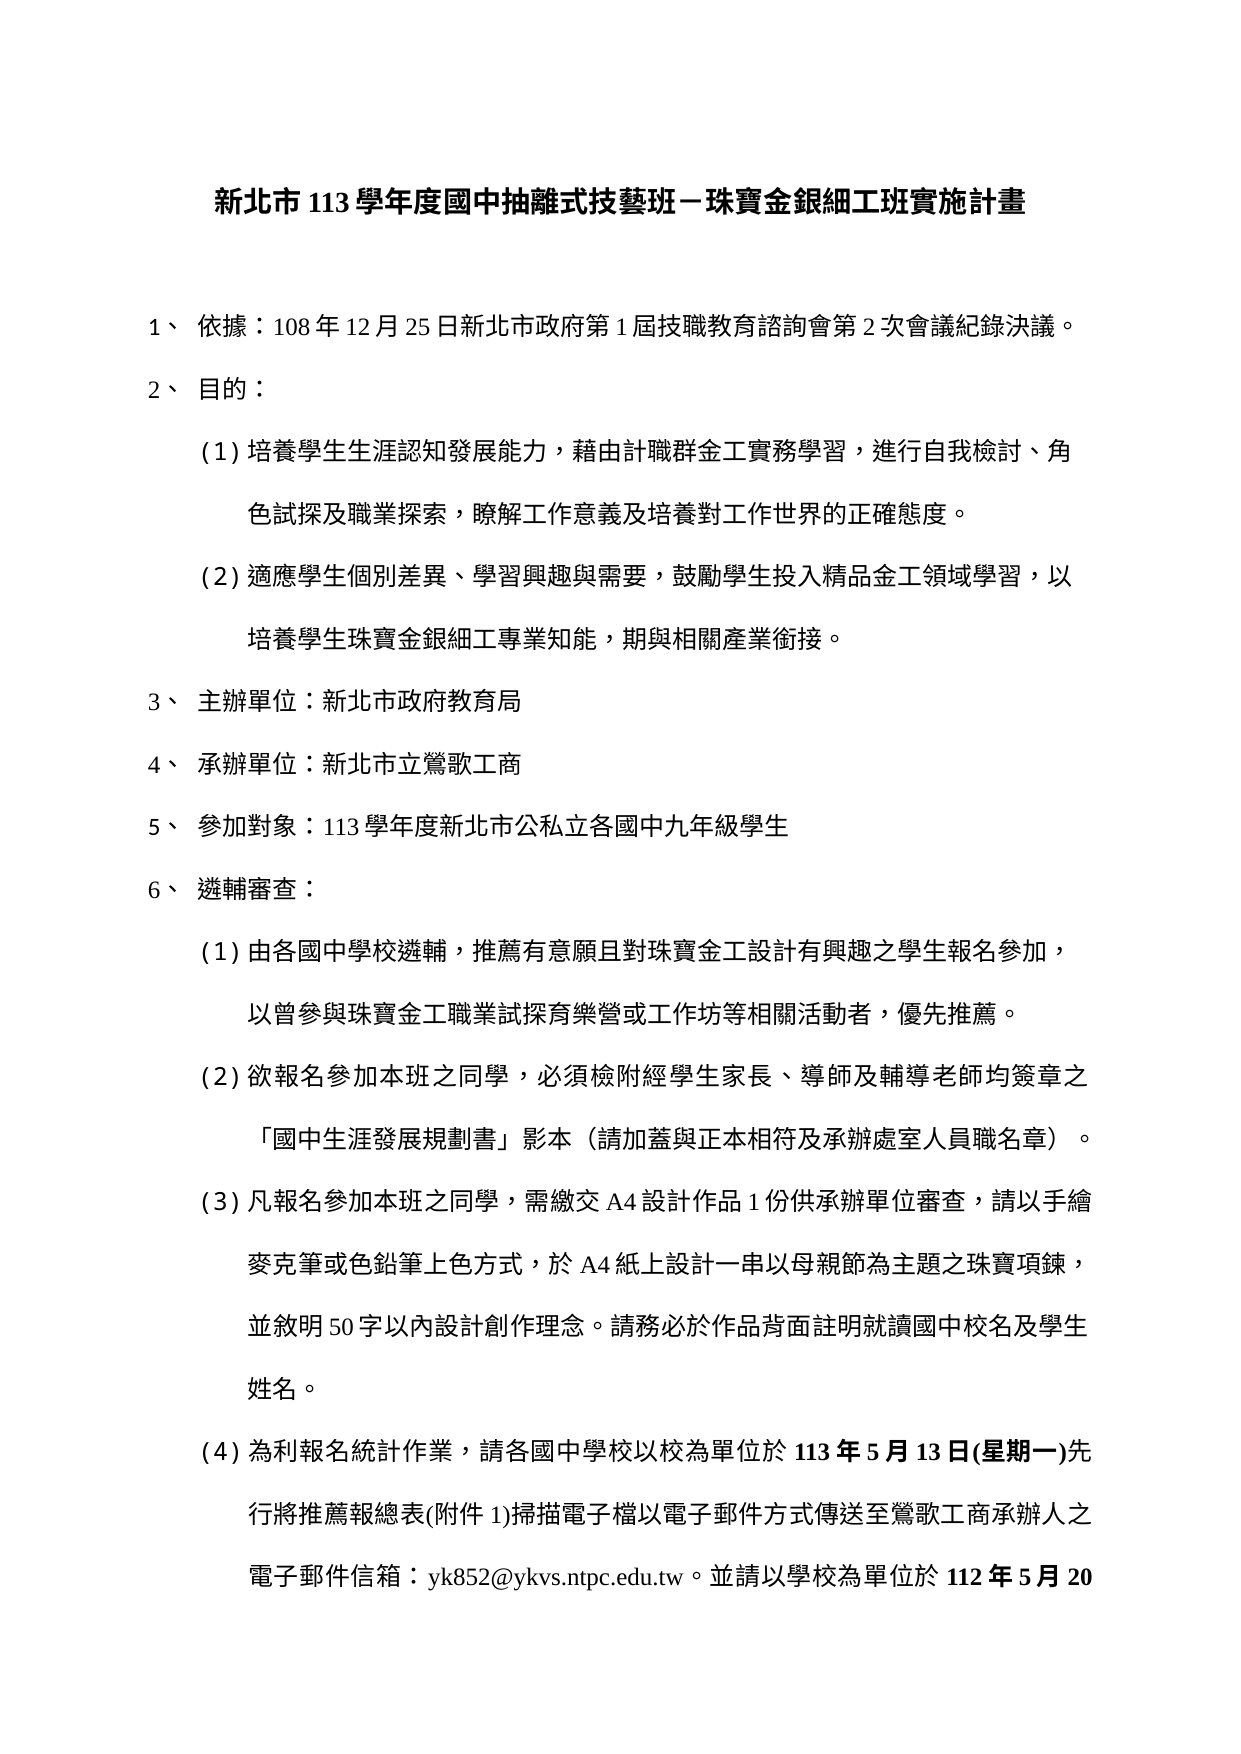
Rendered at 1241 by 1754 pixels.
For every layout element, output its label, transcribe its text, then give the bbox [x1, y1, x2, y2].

list 由各國中學校遴輔，推薦有意願且對珠寶金工設計有興趣之學生報名參加，以曾參與珠寶金工職業試探育樂營或工作坊等相關活動者，優先推薦。 [198, 908, 1092, 1033]
list 適應學生個別差異、學習興趣與需要，鼓勵學生投入精品金工領域學習，以培養學生珠寶金銀細工專業知能，期與相關產業銜接。 [198, 533, 1092, 658]
list 欲報名參加本班之同學，必須檢附經學生家長、導師及輔導老師均簽章之「國中生涯發展規劃書」影本（請加蓋與正本相符及承辦處室人員職名章）。 [198, 1033, 1092, 1158]
list 依據：108年12月25日新北市政府第1屆技職教育諮詢會第2次會議紀錄決議。 [148, 283, 1092, 346]
list 參加對象：113學年度新北市公私立各國中九年級學生 [148, 783, 1092, 846]
list 凡報名參加本班之同學，需繳交A4設計作品1份供承辦單位審查，請以手繪、麥克筆或色鉛筆上色方式，於A4紙上設計一串以母親節為主題之珠寶項鍊，並敘明50字以內設計創作理念。請務必於作品背面註明就讀國中校名及學生姓名。 [198, 1158, 1092, 1408]
list 承辦單位：新北市立鶯歌工商 [148, 721, 1092, 783]
list 為利報名統計作業，請各國中學校以校為單位於113年5月13日(星期一)先行將推薦報總表(附件1)掃描電子檔以電子郵件方式傳送至鶯歌工商承辦人之電子郵件信箱：yk852@ykvs.ntpc.edu.tw。並請以學校為單位於112年5月20 [198, 1408, 1092, 1596]
list 目的： [148, 346, 1092, 408]
list 培養學生生涯認知發展能力，藉由計職群金工實務學習，進行自我檢討、角色試探及職業探索，瞭解工作意義及培養對工作世界的正確態度。 [198, 408, 1092, 533]
list 主辦單位：新北市政府教育局 [148, 658, 1092, 721]
text 新北市113學年度國中抽離式技藝班－珠寶金銀細工班實施計畫 [148, 158, 1092, 221]
list 遴輔審查： [148, 846, 1092, 908]
